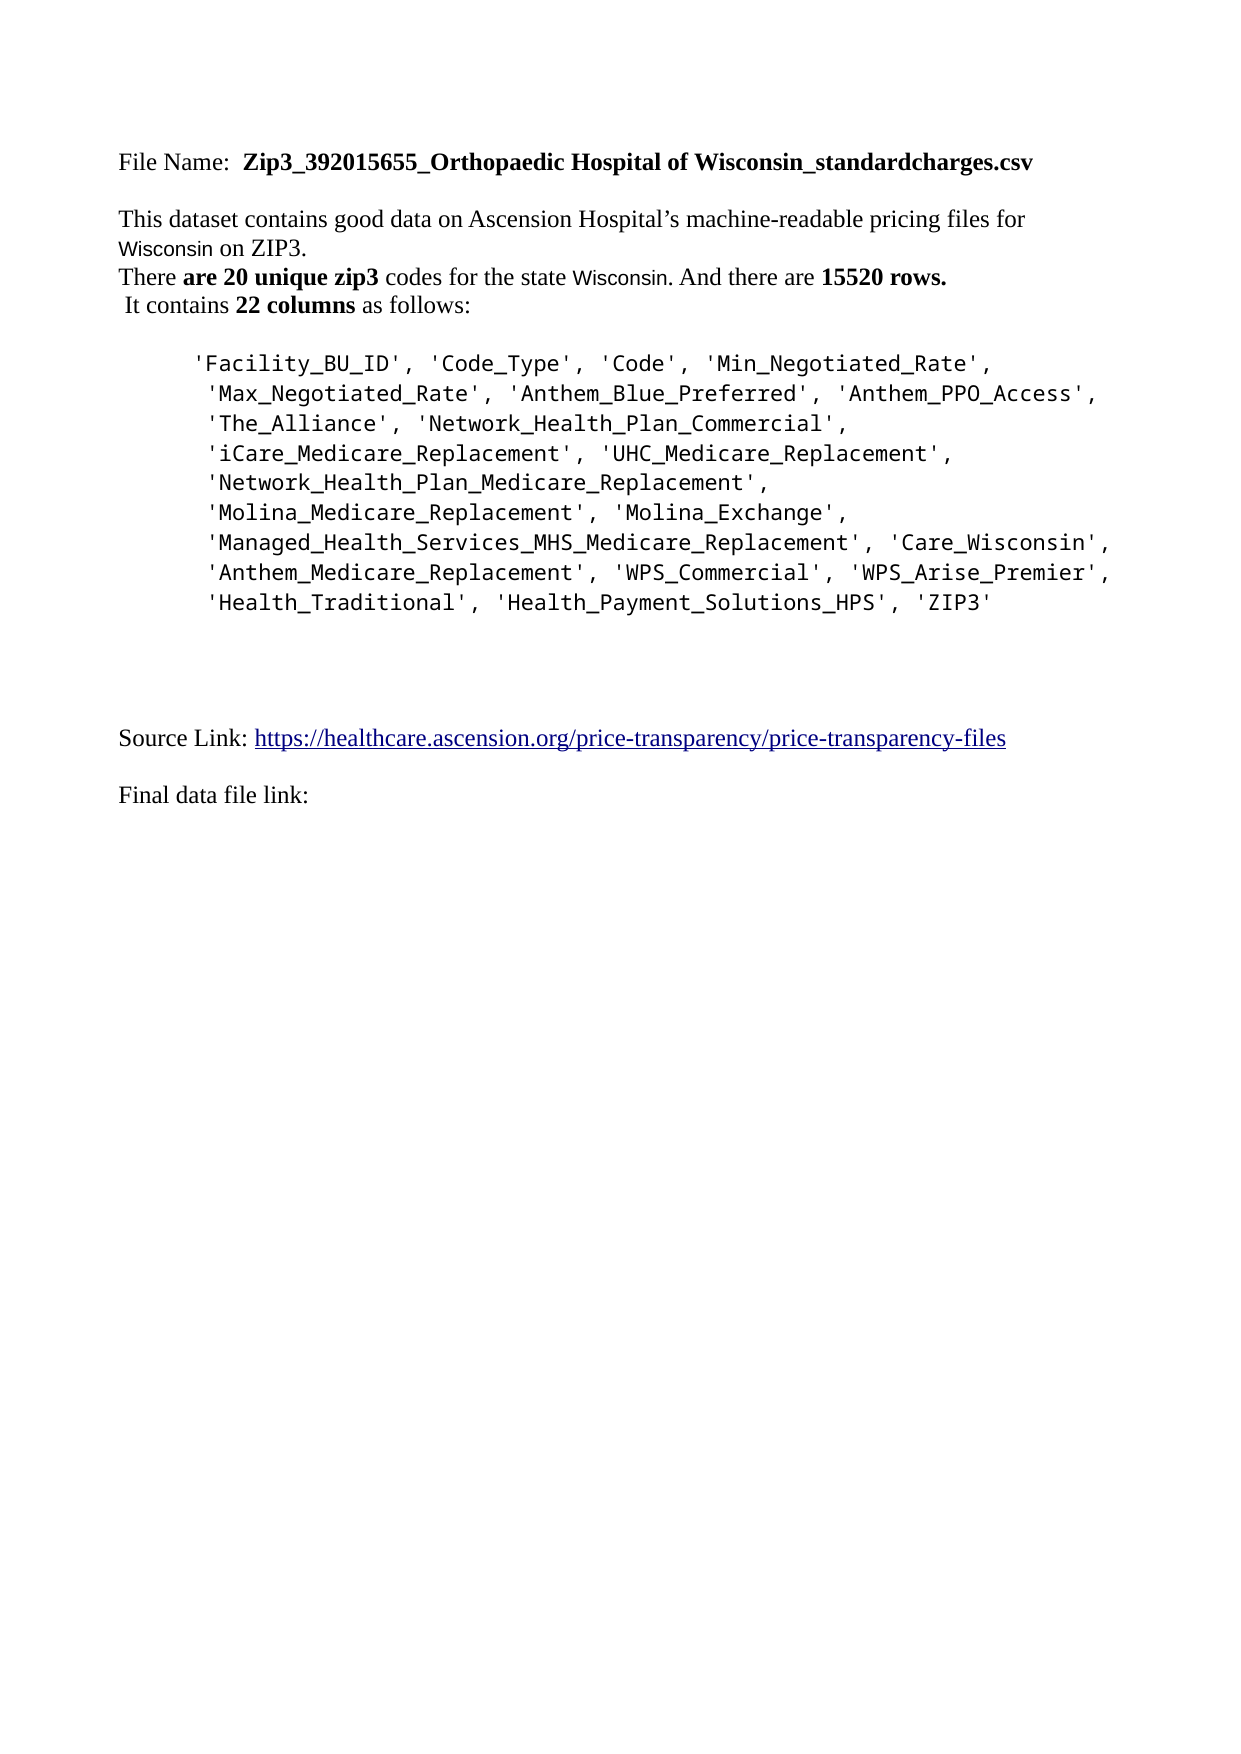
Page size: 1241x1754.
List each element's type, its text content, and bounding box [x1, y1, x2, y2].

text 'Anthem_Medicare_Replacement', 'WPS_Commercial', 'WPS_Arise_Premier', [118, 557, 1122, 586]
text 'Max_Negotiated_Rate', 'Anthem_Blue_Preferred', 'Anthem_PPO_Access', [118, 378, 1122, 408]
text 'The_Alliance', 'Network_Health_Plan_Commercial', [118, 408, 1122, 437]
text 'Health_Traditional', 'Health_Payment_Solutions_HPS', 'ZIP3' [118, 586, 1122, 616]
text Final data file link: [118, 781, 1122, 809]
text File Name: Zip3_392015655_Orthopaedic Hospital of Wisconsin_standardcharges.csv [118, 147, 1122, 176]
text 'Network_Health_Plan_Medicare_Replacement', [118, 467, 1122, 497]
text Source Link: https://healthcare.ascension.org/price-transparency/price-transparency-files [118, 723, 1122, 752]
text 'Facility_BU_ID', 'Code_Type', 'Code', 'Min_Negotiated_Rate', [118, 348, 1122, 378]
text 'Molina_Medicare_Replacement', 'Molina_Exchange', [118, 497, 1122, 527]
text 'Managed_Health_Services_MHS_Medicare_Replacement', 'Care_Wisconsin', [118, 527, 1122, 557]
text There are 20 unique zip3 codes for the state Wisconsin. And there are 15520 rows. [118, 262, 1122, 291]
text This dataset contains good data on Ascension Hospital’s machine-readable pricing files for Wisconsin on ZIP3. [118, 204, 1122, 262]
text It contains 22 columns as follows: [118, 291, 1122, 319]
text 'iCare_Medicare_Replacement', 'UHC_Medicare_Replacement', [118, 437, 1122, 467]
